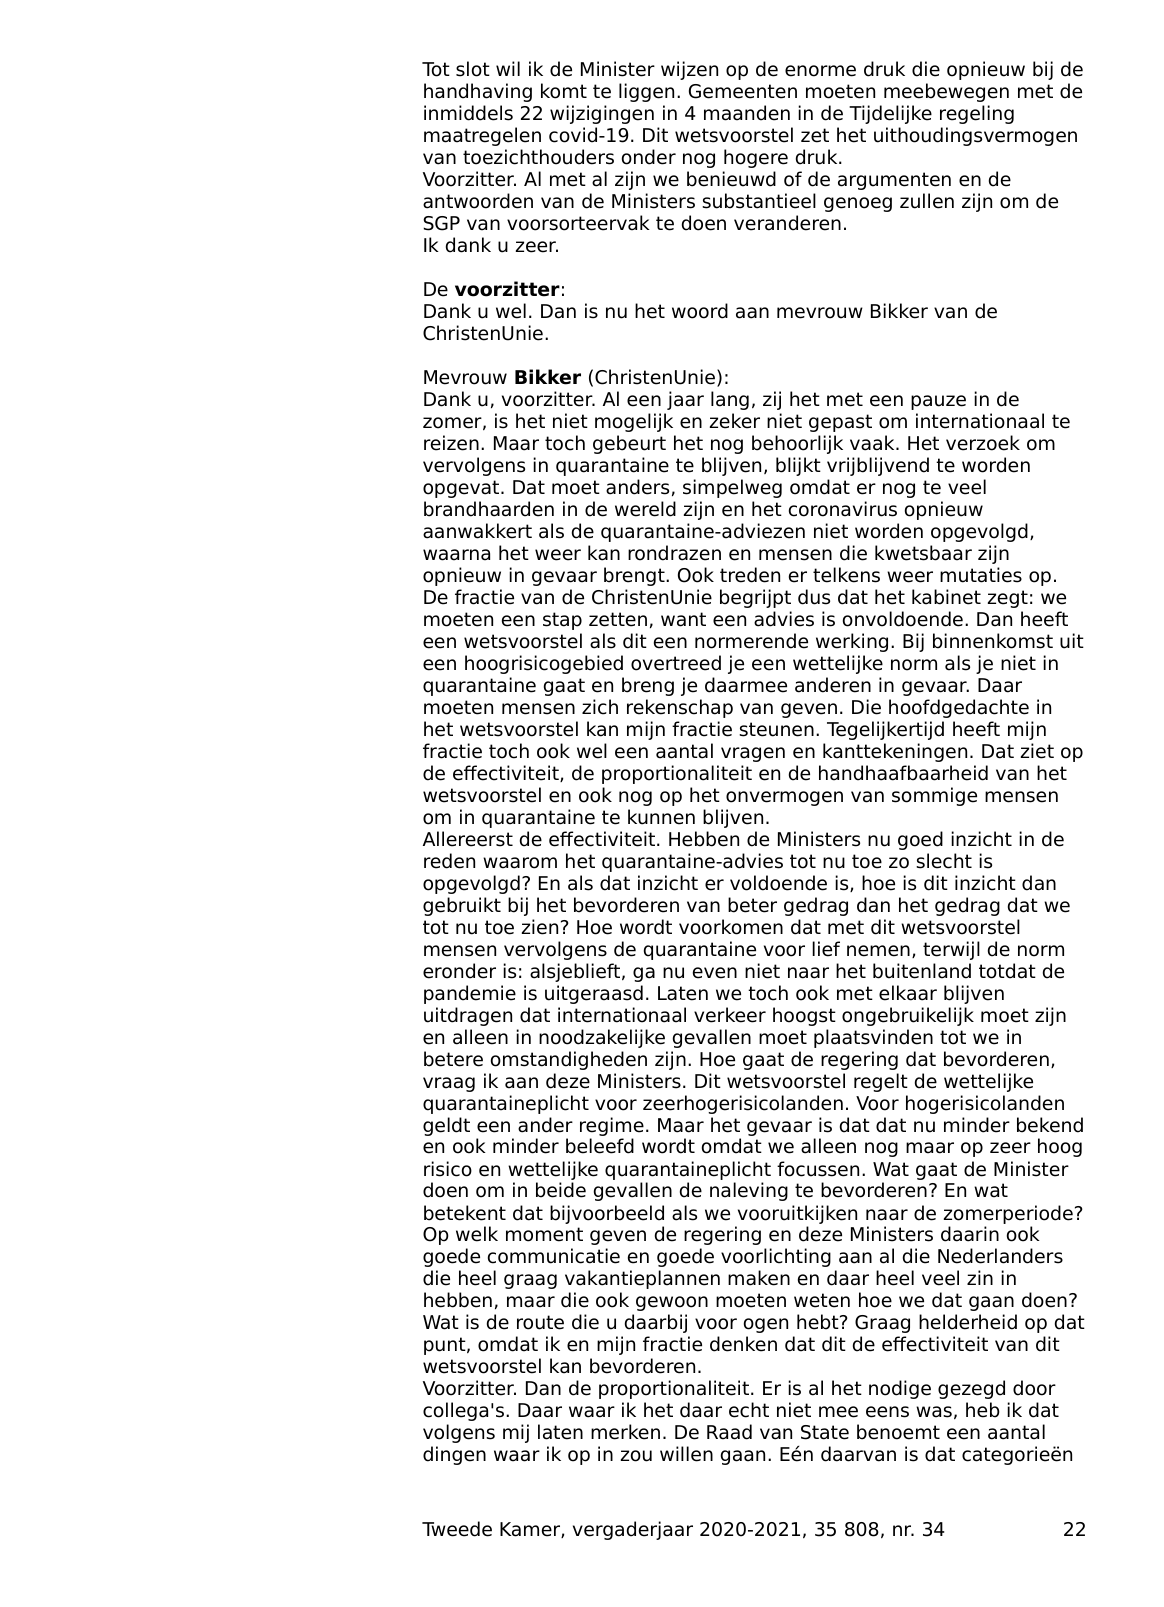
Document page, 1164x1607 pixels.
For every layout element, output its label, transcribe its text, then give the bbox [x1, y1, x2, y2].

text Ik dank u zeer. [422, 235, 1087, 257]
text Dank u, voorzitter. Al een jaar lang, zij het met een pauze in de zomer, is het niet mogelijk en zeker niet gepast om internationaal te reizen. Maar toch gebeurt het nog behoorlijk vaak. Het verzoek om vervolgens in quarantaine te blijven, blijkt vrijblijvend te worden opgevat. Dat moet anders, simpelweg omdat er nog te veel brandhaarden in de wereld zijn en het coronavirus opnieuw aanwakkert als de quarantaine-adviezen niet worden opgevolgd, waarna het weer kan rondrazen en mensen die kwetsbaar zijn opnieuw in gevaar brengt. Ook treden er telkens weer mutaties op. [422, 389, 1087, 587]
text De voorzitter: [422, 279, 1087, 301]
text Mevrouw Bikker (ChristenUnie): [422, 367, 1087, 389]
text Dank u wel. Dan is nu het woord aan mevrouw Bikker van de ChristenUnie. [422, 301, 1087, 345]
text Allereerst de effectiviteit. Hebben de Ministers nu goed inzicht in de reden waarom het quarantaine-advies tot nu toe zo slecht is opgevolgd? En als dat inzicht er voldoende is, hoe is dit inzicht dan gebruikt bij het bevorderen van beter gedrag dan het gedrag dat we tot nu toe zien? Hoe wordt voorkomen dat met dit wetsvoorstel mensen vervolgens de quarantaine voor lief nemen, terwijl de norm eronder is: alsjeblieft, ga nu even niet naar het buitenland totdat de pandemie is uitgeraasd. Laten we toch ook met elkaar blijven uitdragen dat internationaal verkeer hoogst ongebruikelijk moet zijn en alleen in noodzakelijke gevallen moet plaatsvinden tot we in betere omstandigheden zijn. Hoe gaat de regering dat bevorderen, vraag ik aan deze Ministers. Dit wetsvoorstel regelt de wettelijke quarantaineplicht voor zeerhogerisicolanden. Voor hogerisicolanden geldt een ander regime. Maar het gevaar is dat dat nu minder bekend en ook minder beleefd wordt omdat we alleen nog maar op zeer hoog risico en wettelijke quarantaineplicht focussen. Wat gaat de Minister doen om in beide gevallen de naleving te bevorderen? En wat betekent dat bijvoorbeeld als we vooruitkijken naar de zomerperiode? Op welk moment geven de regering en deze Ministers daarin ook goede communicatie en goede voorlichting aan al die Nederlanders die heel graag vakantieplannen maken en daar heel veel zin in hebben, maar die ook gewoon moeten weten hoe we dat gaan doen? Wat is de route die u daarbij voor ogen hebt? Graag helderheid op dat punt, omdat ik en mijn fractie denken dat dit de effectiviteit van dit wetsvoorstel kan bevorderen. [422, 829, 1087, 1378]
text Voorzitter. Dan de proportionaliteit. Er is al het nodige gezegd door collega's. Daar waar ik het daar echt niet mee eens was, heb ik dat volgens mij laten merken. De Raad van State benoemt een aantal dingen waar ik op in zou willen gaan. Eén daarvan is dat categorieën [422, 1378, 1087, 1466]
text De fractie van de ChristenUnie begrijpt dus dat het kabinet zegt: we moeten een stap zetten, want een advies is onvoldoende. Dan heeft een wetsvoorstel als dit een normerende werking. Bij binnenkomst uit een hoogrisicogebied overtreed je een wettelijke norm als je niet in quarantaine gaat en breng je daarmee anderen in gevaar. Daar moeten mensen zich rekenschap van geven. Die hoofdgedachte in het wetsvoorstel kan mijn fractie steunen. Tegelijkertijd heeft mijn fractie toch ook wel een aantal vragen en kanttekeningen. Dat ziet op de effectiviteit, de proportionaliteit en de handhaafbaarheid van het wetsvoorstel en ook nog op het onvermogen van sommige mensen om in quarantaine te kunnen blijven. [422, 587, 1087, 829]
text Voorzitter. Al met al zijn we benieuwd of de argumenten en de antwoorden van de Ministers substantieel genoeg zullen zijn om de SGP van voorsorteervak te doen veranderen. [422, 169, 1087, 235]
text Tot slot wil ik de Minister wijzen op de enorme druk die opnieuw bij de handhaving komt te liggen. Gemeenten moeten meebewegen met de inmiddels 22 wijzigingen in 4 maanden in de Tijdelijke regeling maatregelen covid-19. Dit wetsvoorstel zet het uithoudingsvermogen van toezichthouders onder nog hogere druk. [422, 59, 1087, 169]
